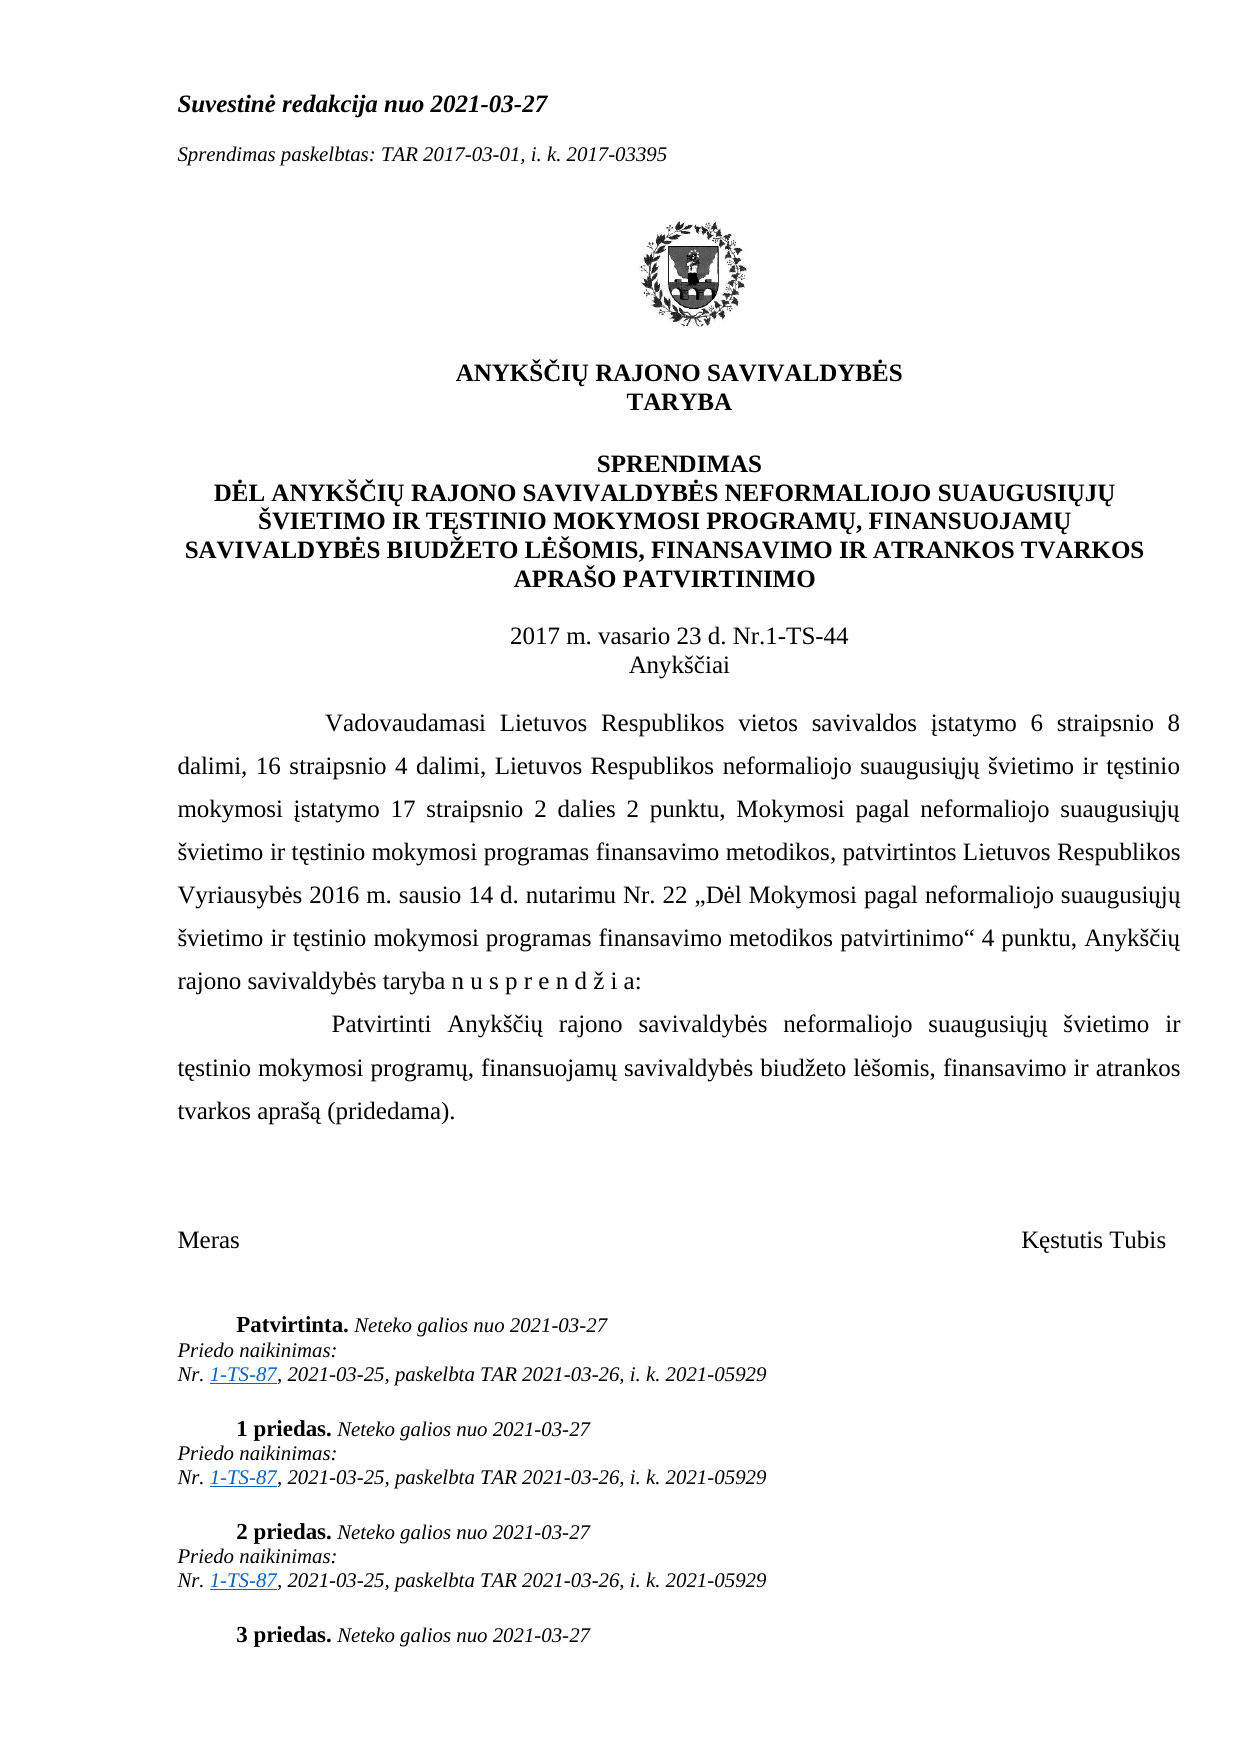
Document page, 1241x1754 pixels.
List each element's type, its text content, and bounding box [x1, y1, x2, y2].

text 1 priedas. Neteko galios nuo 2021-03-27 [177, 1414, 1181, 1441]
text Nr. 1-TS-87, 2021-03-25, paskelbta TAR 2021-03-26, i. k. 2021-05929 [177, 1465, 1181, 1489]
text Nr. 1-TS-87, 2021-03-25, paskelbta TAR 2021-03-26, i. k. 2021-05929 [177, 1362, 1181, 1386]
text Suvestinė redakcija nuo 2021-03-27 [177, 89, 1181, 117]
text Meras Kęstutis Tubis [177, 1225, 1181, 1254]
text Priedo naikinimas: [177, 1544, 1181, 1568]
text DĖL ANYKŠČIŲ RAJONO SAVIVALDYBĖS NEFORMALIOJO SUAUGUSIŲJŲ ŠVIETIMO IR TĘSTINIO MOKYMOSI PROGRAMŲ, FINANSUOJAMŲ SAVIVALDYBĖS BIUDŽETO LĖŠOMIS, FINANSAVIMO IR ATRANKOS TVARKOS APRAŠO PATVIRTINIMO [177, 478, 1152, 593]
text Anykščiai [177, 650, 1181, 679]
text Vadovaudamasi Lietuvos Respublikos vietos savivaldos įstatymo 6 straipsnio 8 dalimi, 16 straipsnio 4 dalimi, Lietuvos Respublikos neformaliojo suaugusiųjų švietimo ir tęstinio mokymosi įstatymo 17 straipsnio 2 dalies 2 punktu, Mokymosi pagal neformaliojo suaugusiųjų švietimo ir tęstinio mokymosi programas finansavimo metodikos, patvirtintos Lietuvos Respublikos Vyriausybės 2016 m. sausio 14 d. nutarimu Nr. 22 „Dėl Mokymosi pagal neformaliojo suaugusiųjų švietimo ir tęstinio mokymosi programas finansavimo metodikos patvirtinimo“ 4 punktu, Anykščių rajono savivaldybės taryba n u s p r e n d ž i a: [177, 708, 1181, 995]
text ANYKŠČIŲ RAJONO SAVIVALDYBĖS [177, 358, 1181, 387]
text Nr. 1-TS-87, 2021-03-25, paskelbta TAR 2021-03-26, i. k. 2021-05929 [177, 1568, 1181, 1592]
text 2 priedas. Neteko galios nuo 2021-03-27 [177, 1518, 1181, 1544]
text TARYBA [177, 387, 1181, 415]
text Priedo naikinimas: [177, 1441, 1181, 1465]
text SPRENDIMAS [177, 449, 1181, 478]
text 2017 m. vasario 23 d. Nr.1-TS-44 [177, 621, 1181, 650]
text 3 priedas. Neteko galios nuo 2021-03-27 [177, 1621, 1181, 1647]
text Priedo naikinimas: [177, 1338, 1181, 1362]
text Patvirtinti Anykščių rajono savivaldybės neformaliojo suaugusiųjų švietimo ir tęstinio mokymosi programų, finansuojamų savivaldybės biudžeto lėšomis, finansavimo ir atrankos tvarkos aprašą (pridedama). [177, 1009, 1181, 1124]
text Sprendimas paskelbtas: TAR 2017-03-01, i. k. 2017-03395 [177, 141, 1181, 166]
text Patvirtinta. Neteko galios nuo 2021-03-27 [177, 1311, 1181, 1338]
